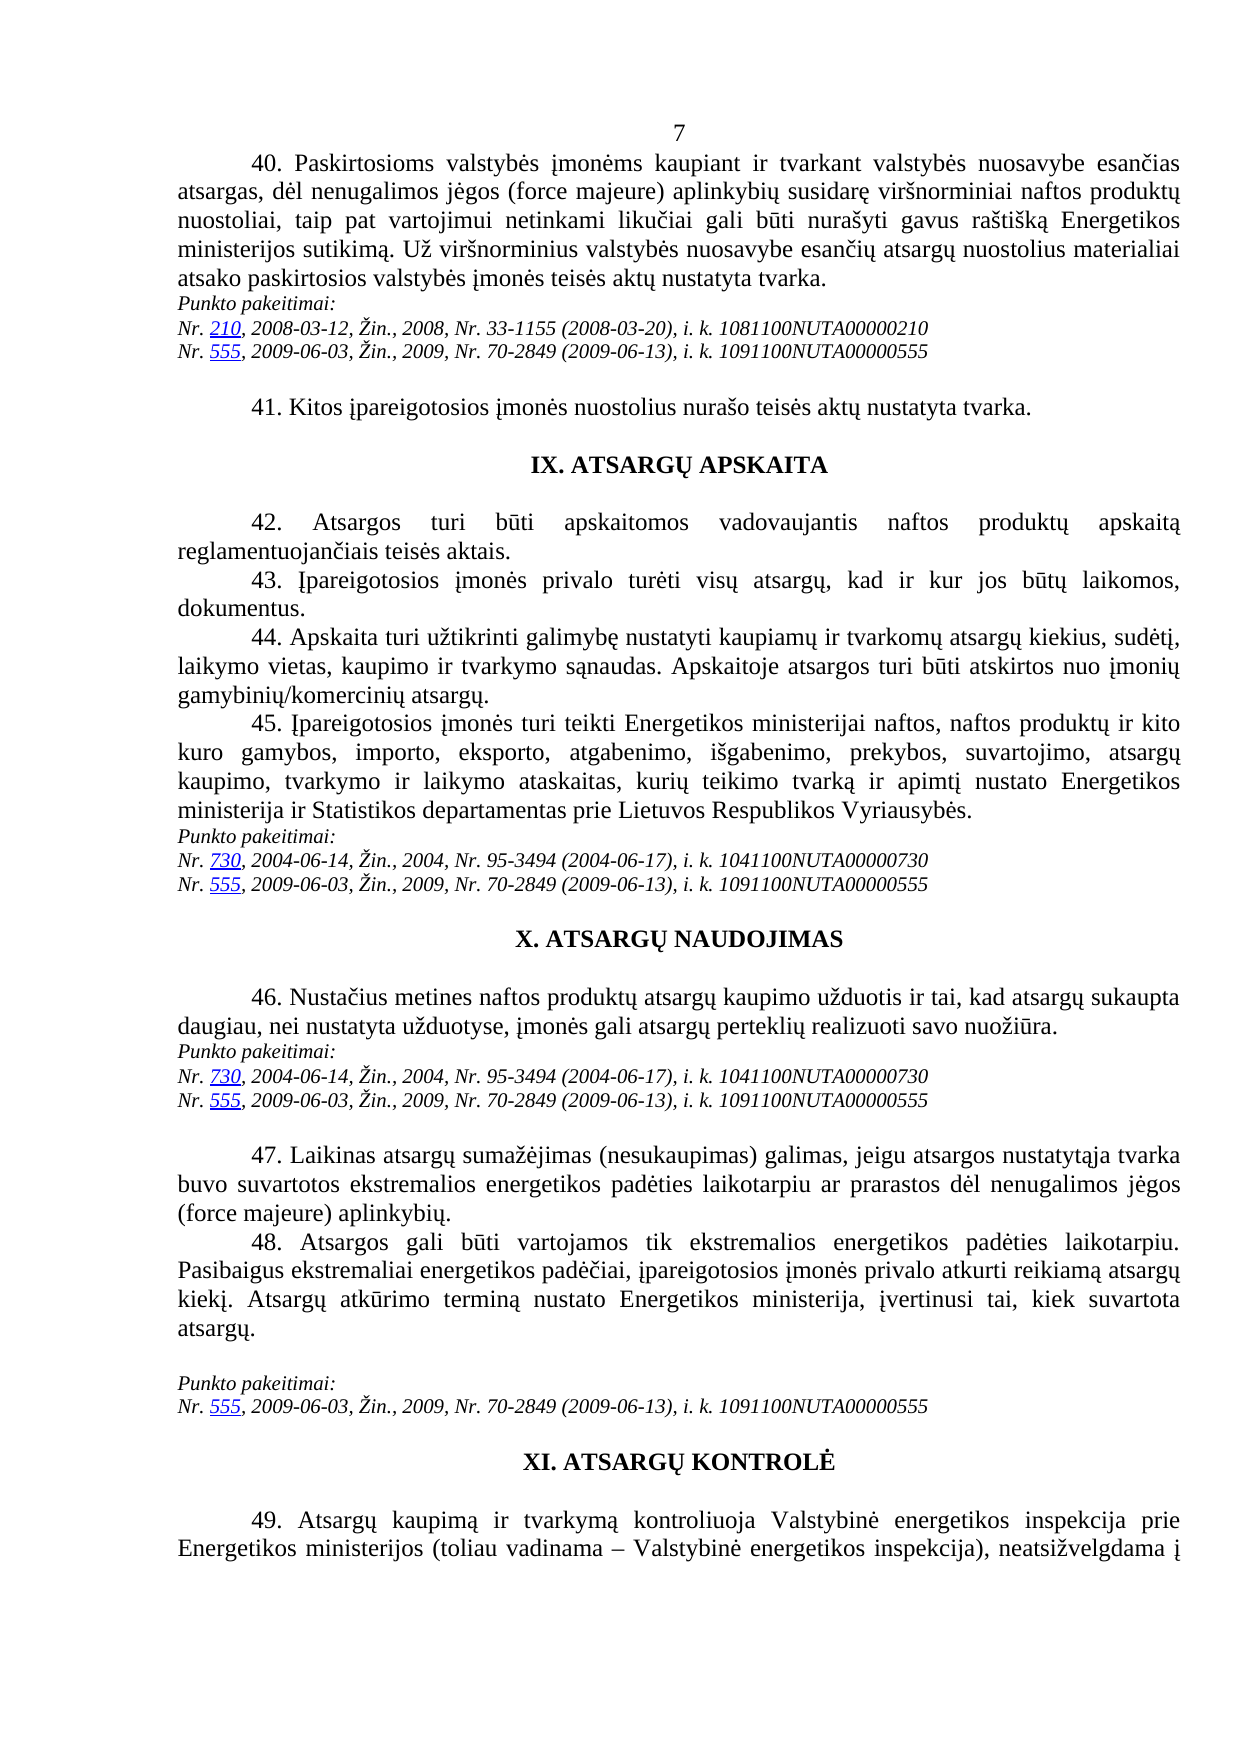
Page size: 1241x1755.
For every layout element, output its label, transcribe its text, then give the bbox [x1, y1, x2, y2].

text Punkto pakeitimai: [177, 1370, 1181, 1394]
text IX. ATSARGŲ APSKAITA [177, 450, 1181, 478]
text 43. Įpareigotosios įmonės privalo turėti visų atsargų, kad ir kur jos būtų laikomos, dokumentus. [177, 565, 1181, 622]
text Punkto pakeitimai: [177, 291, 1181, 315]
text Punkto pakeitimai: [177, 1039, 1181, 1063]
text 44. Apskaita turi užtikrinti galimybę nustatyti kaupiamų ir tvarkomų atsargų kiekius, sudėtį, laikymo vietas, kaupimo ir tvarkymo sąnaudas. Apskaitoje atsargos turi būti atskirtos nuo įmonių gamybinių/komercinių atsargų. [177, 622, 1181, 708]
text 42. Atsargos turi būti apskaitomos vadovaujantis naftos produktų apskaitą reglamentuojančiais teisės aktais. [177, 507, 1181, 565]
text 41. Kitos įpareigotosios įmonės nuostolius nurašo teisės aktų nustatyta tvarka. [177, 392, 1181, 421]
text Nr. 730, 2004-06-14, Žin., 2004, Nr. 95-3494 (2004-06-17), i. k. 1041100NUTA00000730 [177, 1063, 1181, 1088]
text X. ATSARGŲ NAUDOJIMAS [177, 924, 1181, 953]
text 40. Paskirtosioms valstybės įmonėms kaupiant ir tvarkant valstybės nuosavybe esančias atsargas, dėl nenugalimos jėgos (force majeure) aplinkybių susidarę viršnorminiai naftos produktų nuostoliai, taip pat vartojimui netinkami likučiai gali būti nurašyti gavus raštišką Energetikos ministerijos sutikimą. Už viršnorminius valstybės nuosavybe esančių atsargų nuostolius materialiai atsako paskirtosios valstybės įmonės teisės aktų nustatyta tvarka. [177, 148, 1181, 291]
text Nr. 730, 2004-06-14, Žin., 2004, Nr. 95-3494 (2004-06-17), i. k. 1041100NUTA00000730 [177, 848, 1181, 872]
text 47. Laikinas atsargų sumažėjimas (nesukaupimas) galimas, jeigu atsargos nustatytąja tvarka buvo suvartotos ekstremalios energetikos padėties laikotarpiu ar prarastos dėl nenugalimos jėgos (force majeure) aplinkybių. [177, 1140, 1181, 1227]
text Nr. 555, 2009-06-03, Žin., 2009, Nr. 70-2849 (2009-06-13), i. k. 1091100NUTA00000555 [177, 339, 1181, 363]
text 49. Atsargų kaupimą ir tvarkymą kontroliuoja Valstybinė energetikos inspekcija prie Energetikos ministerijos (toliau vadinama – Valstybinė energetikos inspekcija), neatsižvelgdama į [177, 1505, 1181, 1562]
text Nr. 555, 2009-06-03, Žin., 2009, Nr. 70-2849 (2009-06-13), i. k. 1091100NUTA00000555 [177, 1394, 1181, 1418]
text Nr. 555, 2009-06-03, Žin., 2009, Nr. 70-2849 (2009-06-13), i. k. 1091100NUTA00000555 [177, 872, 1181, 896]
text Punkto pakeitimai: [177, 823, 1181, 848]
text Nr. 210, 2008-03-12, Žin., 2008, Nr. 33-1155 (2008-03-20), i. k. 1081100NUTA00000210 [177, 315, 1181, 339]
text 46. Nustačius metines naftos produktų atsargų kaupimo užduotis ir tai, kad atsargų sukaupta daugiau, nei nustatyta užduotyse, įmonės gali atsargų perteklių realizuoti savo nuožiūra. [177, 982, 1181, 1039]
text 48. Atsargos gali būti vartojamos tik ekstremalios energetikos padėties laikotarpiu. Pasibaigus ekstremaliai energetikos padėčiai, įpareigotosios įmonės privalo atkurti reikiamą atsargų kiekį. Atsargų atkūrimo terminą nustato Energetikos ministerija, įvertinusi tai, kiek suvartota atsargų. [177, 1227, 1181, 1342]
text XI. ATSARGŲ KONTROLĖ [177, 1447, 1181, 1476]
text 45. Įpareigotosios įmonės turi teikti Energetikos ministerijai naftos, naftos produktų ir kito kuro gamybos, importo, eksporto, atgabenimo, išgabenimo, prekybos, suvartojimo, atsargų kaupimo, tvarkymo ir laikymo ataskaitas, kurių teikimo tvarką ir apimtį nustato Energetikos ministerija ir Statistikos departamentas prie Lietuvos Respublikos Vyriausybės. [177, 708, 1181, 823]
text Nr. 555, 2009-06-03, Žin., 2009, Nr. 70-2849 (2009-06-13), i. k. 1091100NUTA00000555 [177, 1088, 1181, 1112]
